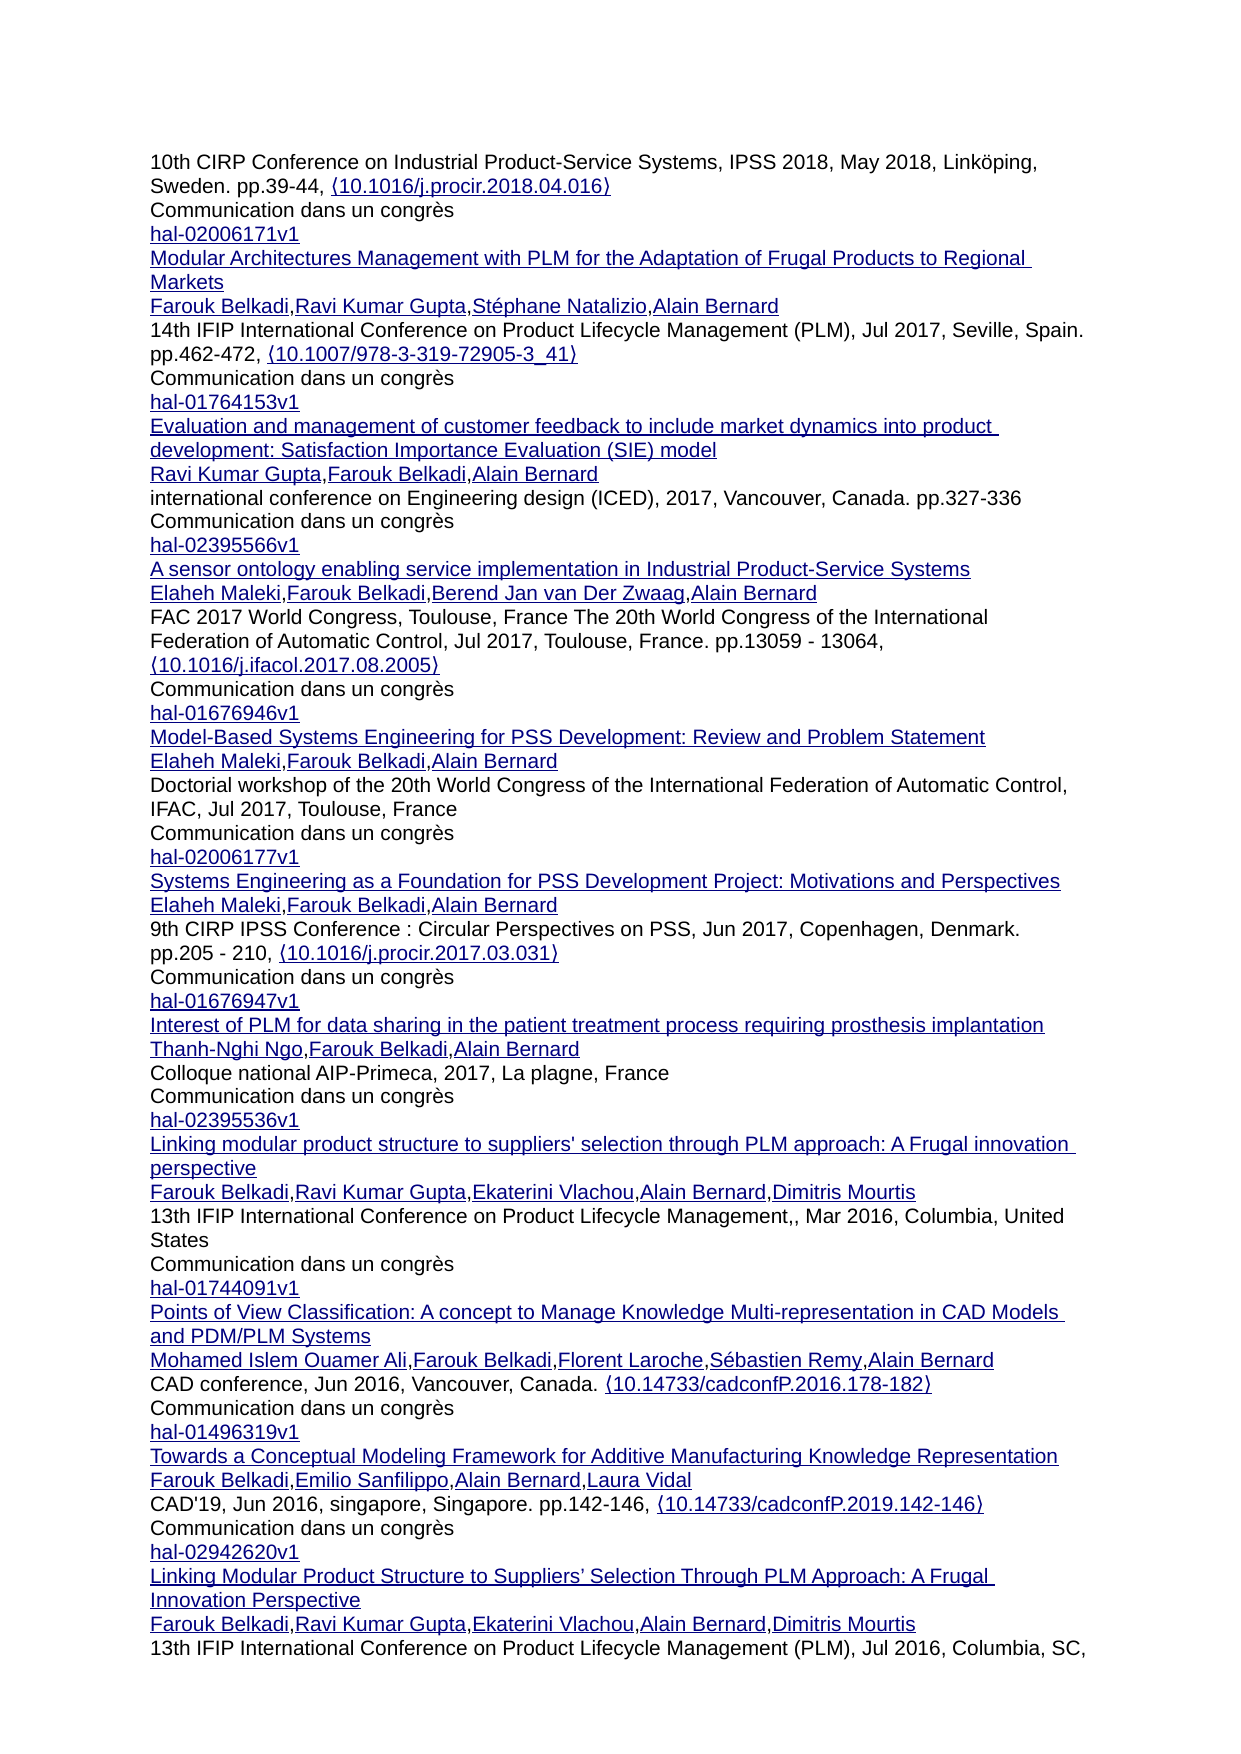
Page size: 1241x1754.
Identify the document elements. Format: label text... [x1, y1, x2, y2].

table_cell Linking Modular Product Structure to Suppliers’ Selection Through PLM Approach: A Frugal Innovation Perspective Farouk Belkadi,Ravi Kumar Gupta,Ekaterini Vlachou,Alain Bernard,Dimitris Mourtis 13th IFIP International Conference on Product Lifecycle Management (PLM), Jul 2016, Columbia, SC, [150, 1564, 1090, 1659]
table_cell Modular Architectures Management with PLM for the Adaptation of Frugal Products to Regional Markets Farouk Belkadi,Ravi Kumar Gupta,Stéphane Natalizio,Alain Bernard 14th IFIP International Conference on Product Lifecycle Management (PLM), Jul 2017, Seville, Spain. pp.462-472, ⟨10.1007/978-3-319-72905-3_41⟩ Communication dans un congrès hal-01764153v1 [150, 246, 1090, 413]
table_cell Linking modular product structure to suppliers' selection through PLM approach: A Frugal innovation perspective Farouk Belkadi,Ravi Kumar Gupta,Ekaterini Vlachou,Alain Bernard,Dimitris Mourtis 13th IFIP International Conference on Product Lifecycle Management,, Mar 2016, Columbia, United States Communication dans un congrès hal-01744091v1 [150, 1132, 1090, 1300]
table_cell Systems Engineering as a Foundation for PSS Development Project: Motivations and Perspectives Elaheh Maleki,Farouk Belkadi,Alain Bernard 9th CIRP IPSS Conference : Circular Perspectives on PSS, Jun 2017, Copenhagen, Denmark. pp.205 - 210, ⟨10.1016/j.procir.2017.03.031⟩ Communication dans un congrès hal-01676947v1 [150, 869, 1090, 1012]
table_cell Towards a Conceptual Modeling Framework for Additive Manufacturing Knowledge Representation Farouk Belkadi,Emilio Sanfilippo,Alain Bernard,Laura Vidal CAD'19, Jun 2016, singapore, Singapore. pp.142-146, ⟨10.14733/cadconfP.2019.142-146⟩ Communication dans un congrès hal-02942620v1 [150, 1444, 1090, 1563]
table_cell Evaluation and management of customer feedback to include market dynamics into product development: Satisfaction Importance Evaluation (SIE) model Ravi Kumar Gupta,Farouk Belkadi,Alain Bernard international conference on Engineering design (ICED), 2017, Vancouver, Canada. pp.327-336 Communication dans un congrès hal-02395566v1 [150, 414, 1090, 557]
table_cell Points of View Classification: A concept to Manage Knowledge Multi-representation in CAD Models and PDM/PLM Systems Mohamed Islem Ouamer Ali,Farouk Belkadi,Florent Laroche,Sébastien Remy,Alain Bernard CAD conference, Jun 2016, Vancouver, Canada. ⟨10.14733/cadconfP.2016.178-182⟩ Communication dans un congrès hal-01496319v1 [150, 1300, 1090, 1444]
table_cell Interest of PLM for data sharing in the patient treatment process requiring prosthesis implantation Thanh-Nghi Ngo,Farouk Belkadi,Alain Bernard Colloque national AIP-Primeca, 2017, La plagne, France Communication dans un congrès hal-02395536v1 [150, 1013, 1090, 1132]
table_cell Model-Based Systems Engineering for PSS Development: Review and Problem Statement Elaheh Maleki,Farouk Belkadi,Alain Bernard Doctorial workshop of the 20th World Congress of the International Federation of Automatic Control, IFAC, Jul 2017, Toulouse, France Communication dans un congrès hal-02006177v1 [150, 725, 1090, 869]
table_cell 10th CIRP Conference on Industrial Product-Service Systems, IPSS 2018, May 2018, Linköping, Sweden. pp.39-44, ⟨10.1016/j.procir.2018.04.016⟩ Communication dans un congrès hal-02006171v1 [150, 150, 1090, 246]
table_cell A sensor ontology enabling service implementation in Industrial Product-Service Systems Elaheh Maleki,Farouk Belkadi,Berend Jan van Der Zwaag,Alain Bernard FAC 2017 World Congress, Toulouse, France The 20th World Congress of the International Federation of Automatic Control, Jul 2017, Toulouse, France. pp.13059 - 13064, ⟨10.1016/j.ifacol.2017.08.2005⟩ Communication dans un congrès hal-01676946v1 [150, 557, 1090, 725]
